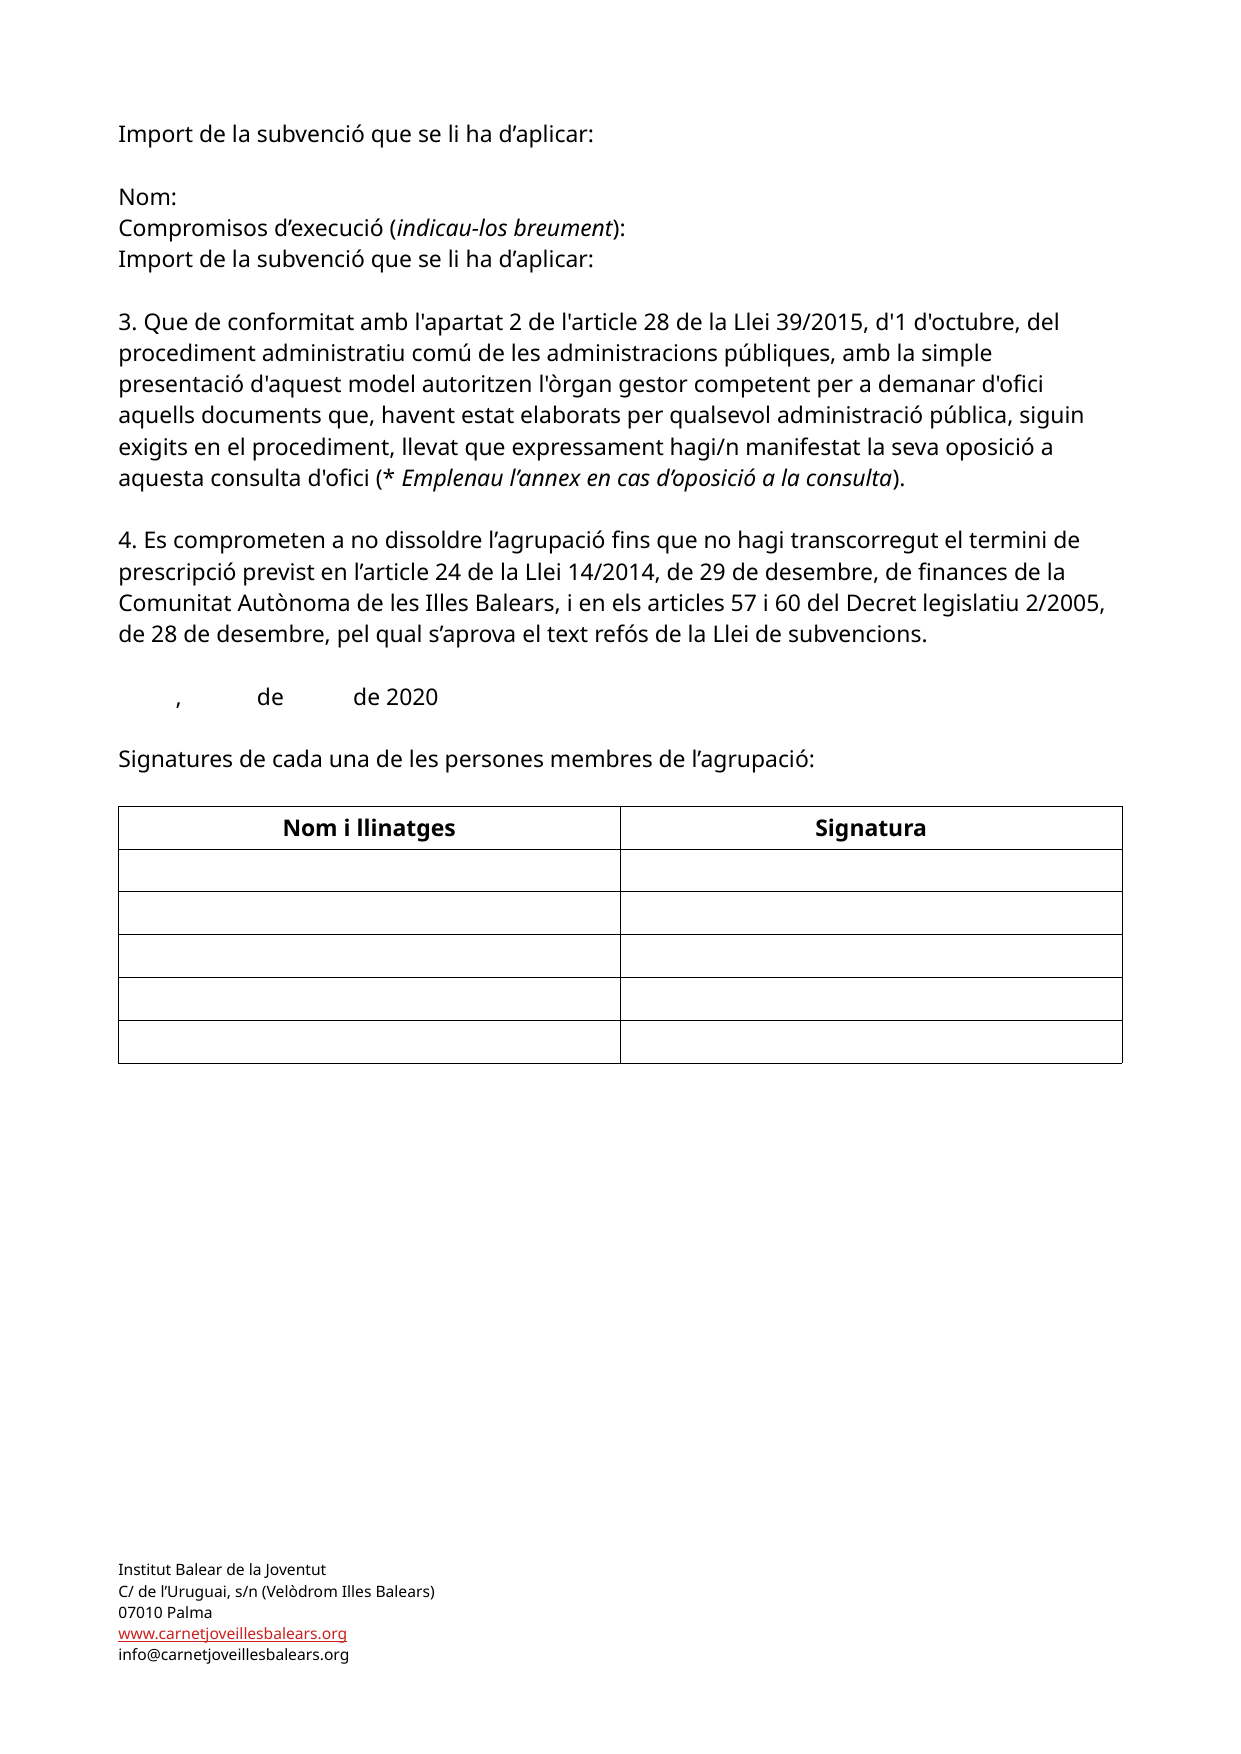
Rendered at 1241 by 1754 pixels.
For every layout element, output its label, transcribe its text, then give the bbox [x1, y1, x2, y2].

table_cell [119, 892, 620, 934]
table_cell [621, 1021, 1122, 1062]
table_header Signatura [621, 807, 1122, 848]
text 3. Que de conformitat amb l'apartat 2 de l'article 28 de la Llei 39/2015, d'1 d'octubre, del procediment administratiu comú de les administracions públiques, amb la simple presentació d'aquest model autoritzen l'òrgan gestor competent per a demanar d'ofici aquells documents que, havent estat elaborats per qualsevol administració pública, siguin exigits en el procediment, llevat que expressament hagi/n manifestat la seva oposició a aquesta consulta d'ofici (* Emplenau l’annex en cas d’oposició a la consulta). [118, 306, 1122, 493]
text Nom: [118, 181, 1122, 212]
table_cell [119, 978, 620, 1020]
table_cell [119, 1021, 620, 1062]
table_cell [621, 892, 1122, 934]
table_header Nom i llinatges [119, 807, 620, 848]
table_cell [621, 850, 1122, 891]
text 4. Es comprometen a no dissoldre l’agrupació fins que no hagi transcorregut el termini de prescripció previst en l’article 24 de la Llei 14/2014, de 29 de desembre, de finances de la Comunitat Autònoma de les Illes Balears, i en els articles 57 i 60 del Decret legislatiu 2/2005, de 28 de desembre, pel qual s’aprova el text refós de la Llei de subvencions. [118, 524, 1122, 649]
text Import de la subvenció que se li ha d’aplicar: [118, 118, 1122, 149]
table_cell [621, 978, 1122, 1020]
table_cell [119, 935, 620, 977]
table_cell [119, 850, 620, 891]
text , de de 2020 [118, 681, 1122, 712]
table_cell [621, 935, 1122, 977]
text Signatures de cada una de les persones membres de l’agrupació: [118, 743, 1122, 774]
text Compromisos d’execució (indicau-los breument): [118, 212, 1122, 243]
text Import de la subvenció que se li ha d’aplicar: [118, 243, 1122, 274]
